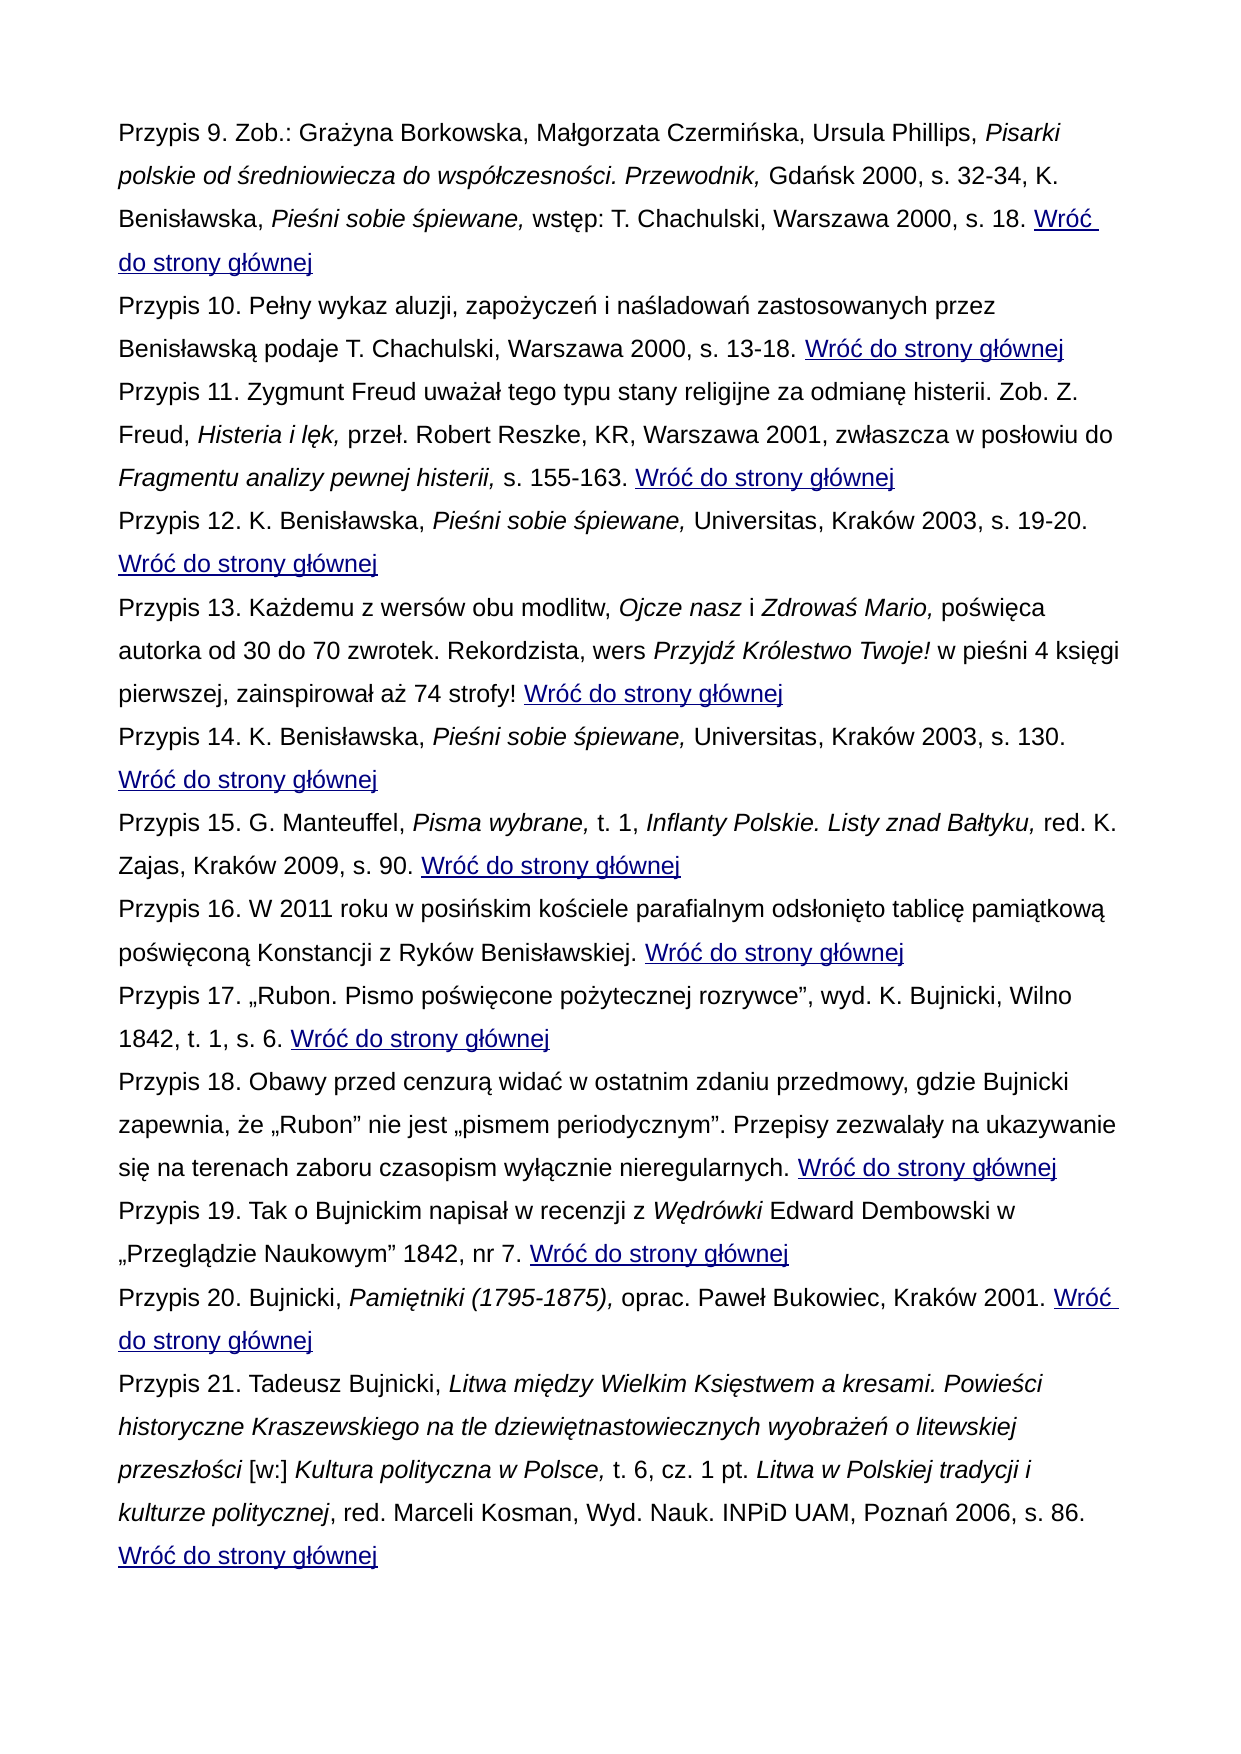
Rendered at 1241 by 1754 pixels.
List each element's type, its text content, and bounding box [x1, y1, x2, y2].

text Przypis 19. Tak o Bujnickim napisał w recenzji z Wędrówki Edward Dembowski w „Przeglądzie Naukowym” 1842, nr 7. Wróć do strony głównej [118, 1196, 1122, 1268]
text Przypis 14. K. Benisławska, Pieśni sobie śpiewane, Universitas, Kraków 2003, s. 130. Wróć do strony głównej [118, 722, 1122, 794]
text Przypis 13. Każdemu z wersów obu modlitw, Ojcze nasz i Zdrowaś Mario, poświęca autorka od 30 do 70 zwrotek. Rekordzista, wers Przyjdź Królestwo Twoje! w pieśni 4 księgi pierwszej, zainspirował aż 74 strofy! Wróć do strony głównej [118, 592, 1122, 707]
text Przypis 10. Pełny wykaz aluzji, zapożyczeń i naśladowań zastosowanych przez Benisławską podaje T. Chachulski, Warszawa 2000, s. 13-18. Wróć do strony głównej [118, 291, 1122, 362]
text Przypis 18. Obawy przed cenzurą widać w ostatnim zdaniu przedmowy, gdzie Bujnicki zapewnia, że „Rubon” nie jest „pismem periodycznym”. Przepisy zezwalały na ukazywanie się na terenach zaboru czasopism wyłącznie nieregularnych. Wróć do strony głównej [118, 1067, 1122, 1182]
text Przypis 9. Zob.: Grażyna Borkowska, Małgorzata Czermińska, Ursula Phillips, Pisarki polskie od średniowiecza do współczesności. Przewodnik, Gdańsk 2000, s. 32-34, K. Benisławska, Pieśni sobie śpiewane, wstęp: T. Chachulski, Warszawa 2000, s. 18. Wróć do strony głównej [118, 118, 1122, 276]
text Przypis 21. Tadeusz Bujnicki, Litwa między Wielkim Księstwem a kresami. Powieści historyczne Kraszewskiego na tle dziewiętnastowiecznych wyobrażeń o litewskiej przeszłości [w:] Kultura polityczna w Polsce, t. 6, cz. 1 pt. Litwa w Polskiej tradycji i kulturze politycznej, red. Marceli Kosman, Wyd. Nauk. INPiD UAM, Poznań 2006, s. 86. Wróć do strony głównej [118, 1369, 1122, 1570]
text Przypis 15. G. Manteuffel, Pisma wybrane, t. 1, Inflanty Polskie. Listy znad Bałtyku, red. K. Zajas, Kraków 2009, s. 90. Wróć do strony głównej [118, 808, 1122, 880]
text Przypis 12. K. Benisławska, Pieśni sobie śpiewane, Universitas, Kraków 2003, s. 19-20. Wróć do strony głównej [118, 506, 1122, 578]
text Przypis 11. Zygmunt Freud uważał tego typu stany religijne za odmianę histerii. Zob. Z. Freud, Histeria i lęk, przeł. Robert Reszke, KR, Warszawa 2001, zwłaszcza w posłowiu do Fragmentu analizy pewnej histerii, s. 155-163. Wróć do strony głównej [118, 377, 1122, 492]
text Przypis 17. „Rubon. Pismo poświęcone pożytecznej rozrywce”, wyd. K. Bujnicki, Wilno 1842, t. 1, s. 6. Wróć do strony głównej [118, 981, 1122, 1052]
text Przypis 20. Bujnicki, Pamiętniki (1795-1875), oprac. Paweł Bukowiec, Kraków 2001. Wróć do strony głównej [118, 1282, 1122, 1354]
text Przypis 16. W 2011 roku w posińskim kościele parafialnym odsłonięto tablicę pamiątkową poświęconą Konstancji z Ryków Benisławskiej. Wróć do strony głównej [118, 894, 1122, 966]
